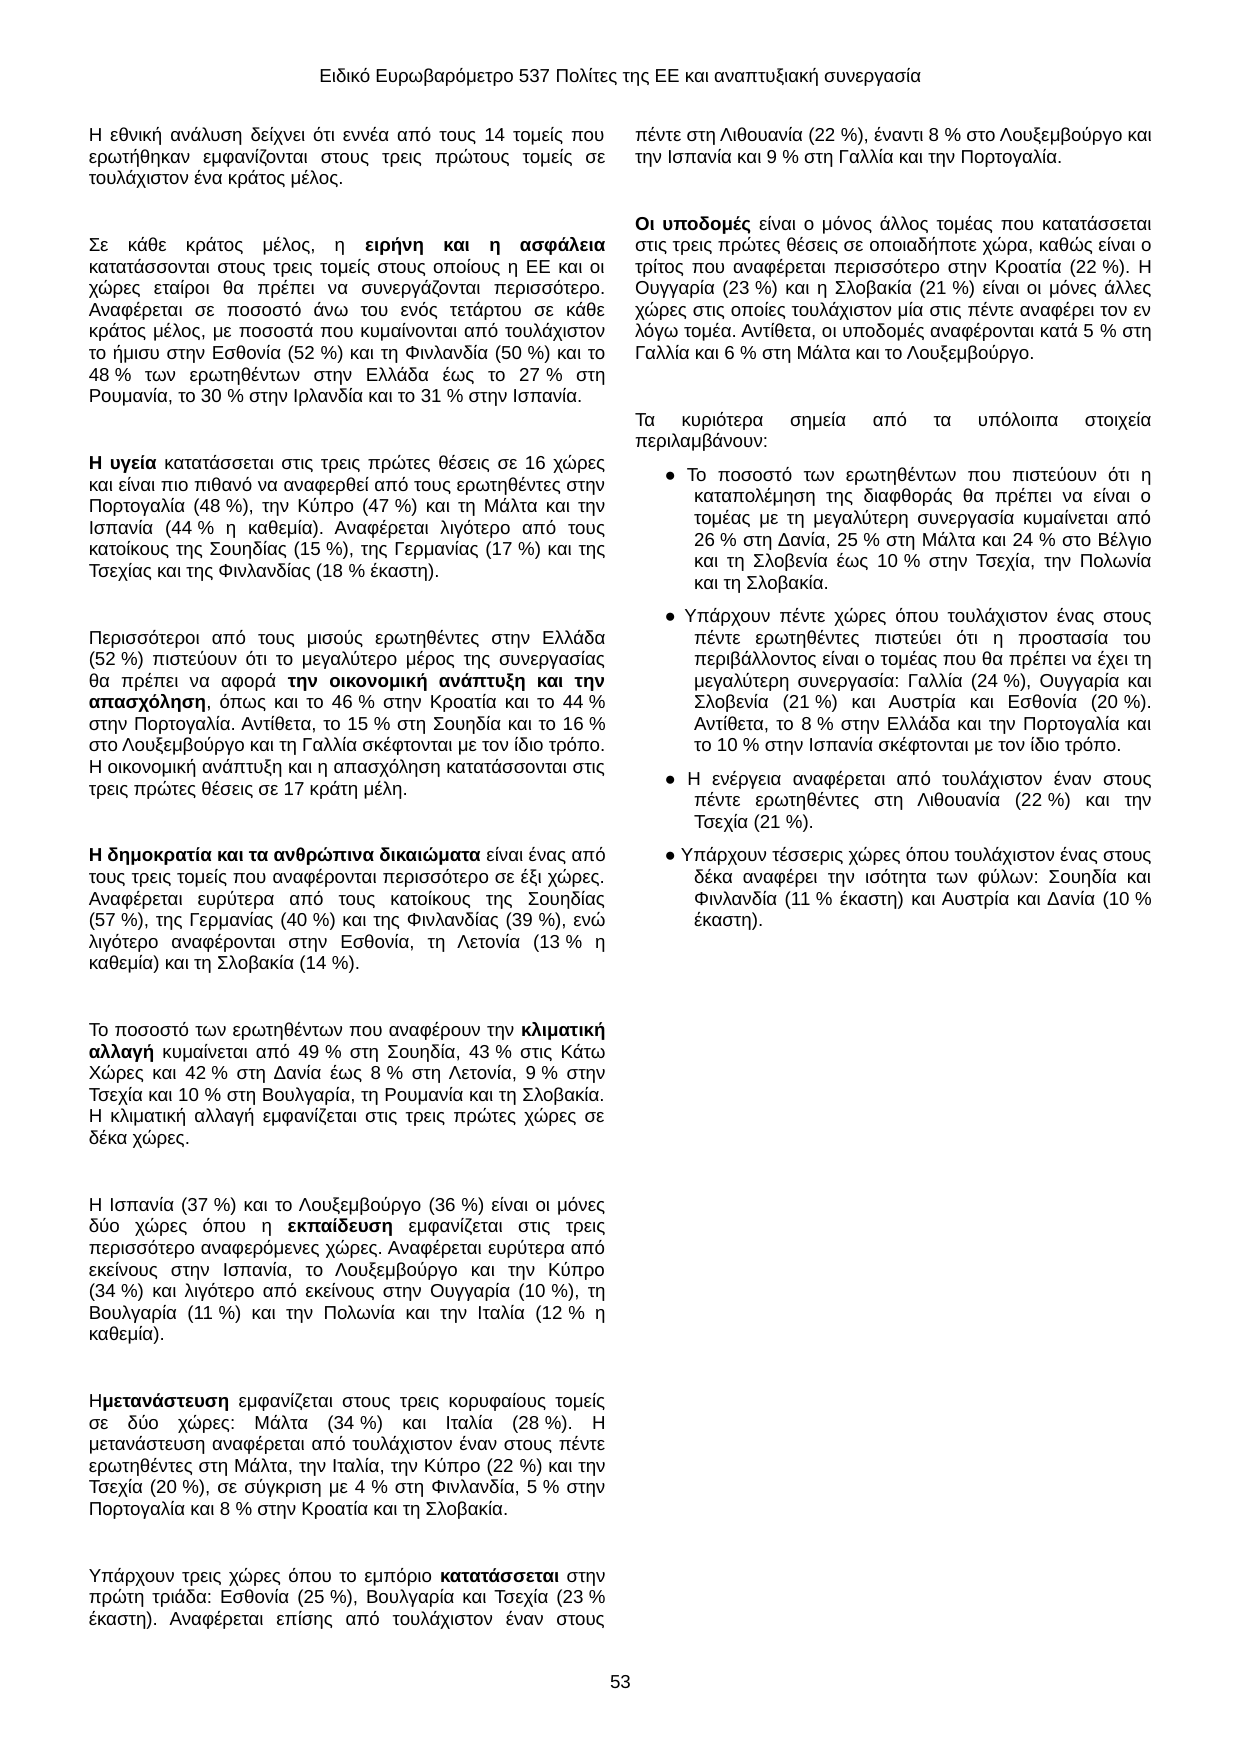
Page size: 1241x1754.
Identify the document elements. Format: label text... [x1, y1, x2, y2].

text ● Η ενέργεια αναφέρεται από τουλάχιστον έναν στους πέντε ερωτηθέντες στη Λιθουανία (22 %) και την Τσεχία (21 %). [664, 768, 1152, 832]
text ● Υπάρχουν πέντε χώρες όπου τουλάχιστον ένας στους πέντε ερωτηθέντες πιστεύει ότι η προστασία του περιβάλλοντος είναι ο τομέας που θα πρέπει να έχει τη μεγαλύτερη συνεργασία: Γαλλία (24 %), Ουγγαρία και Σλοβενία (21 %) και Αυστρία και Εσθονία (20 %). Αντίθετα, το 8 % στην Ελλάδα και την Πορτογαλία και το 10 % στην Ισπανία σκέφτονται με τον ίδιο τρόπο. [664, 605, 1152, 756]
text Τα κυριότερα σημεία από τα υπόλοιπα στοιχεία περιλαμβάνουν: [635, 409, 1152, 452]
text Οι υποδομές είναι ο μόνος άλλος τομέας που κατατάσσεται στις τρεις πρώτες θέσεις σε οποιαδήποτε χώρα, καθώς είναι ο τρίτος που αναφέρεται περισσότερο στην Κροατία (22 %). Η Ουγγαρία (23 %) και η Σλοβακία (21 %) είναι οι μόνες άλλες χώρες στις οποίες τουλάχιστον μία στις πέντε αναφέρει τον εν λόγω τομέα. Αντίθετα, οι υποδομές αναφέρονται κατά 5 % στη Γαλλία και 6 % στη Μάλτα και το Λουξεμβούργο. [635, 212, 1152, 363]
text Η δημοκρατία και τα ανθρώπινα δικαιώματα είναι ένας από τους τρεις τομείς που αναφέρονται περισσότερο σε έξι χώρες. Αναφέρεται ευρύτερα από τους κατοίκους της Σουηδίας (57 %), της Γερμανίας (40 %) και της Φινλανδίας (39 %), ενώ λιγότερο αναφέρονται στην Εσθονία, τη Λετονία (13 % η καθεμία) και τη Σλοβακία (14 %). [88, 844, 605, 974]
text ● Το ποσοστό των ερωτηθέντων που πιστεύουν ότι η καταπολέμηση της διαφθοράς θα πρέπει να είναι ο τομέας με τη μεγαλύτερη συνεργασία κυμαίνεται από 26 % στη Δανία, 25 % στη Μάλτα και 24 % στο Βέλγιο και τη Σλοβενία έως 10 % στην Τσεχία, την Πολωνία και τη Σλοβακία. [664, 464, 1152, 593]
text ● Υπάρχουν τέσσερις χώρες όπου τουλάχιστον ένας στους δέκα αναφέρει την ισότητα των φύλων: Σουηδία και Φινλανδία (11 % έκαστη) και Αυστρία και Δανία (10 % έκαστη). [664, 844, 1152, 931]
text Η εθνική ανάλυση δείχνει ότι εννέα από τους 14 τομείς που ερωτήθηκαν εμφανίζονται στους τρεις πρώτους τομείς σε τουλάχιστον ένα κράτος μέλος. [88, 124, 605, 189]
text Η Ισπανία (37 %) και το Λουξεμβούργο (36 %) είναι οι μόνες δύο χώρες όπου η εκπαίδευση εμφανίζεται στις τρεις περισσότερο αναφερόμενες χώρες. Αναφέρεται ευρύτερα από εκείνους στην Ισπανία, το Λουξεμβούργο και την Κύπρο (34 %) και λιγότερο από εκείνους στην Ουγγαρία (10 %), τη Βουλγαρία (11 %) και την Πολωνία και την Ιταλία (12 % η καθεμία). [88, 1194, 605, 1344]
text Περισσότεροι από τους μισούς ερωτηθέντες στην Ελλάδα (52 %) πιστεύουν ότι το μεγαλύτερο μέρος της συνεργασίας θα πρέπει να αφορά την οικονομική ανάπτυξη και την απασχόληση, όπως και το 46 % στην Κροατία και το 44 % στην Πορτογαλία. Αντίθετα, το 15 % στη Σουηδία και το 16 % στο Λουξεμβούργο και τη Γαλλία σκέφτονται με τον ίδιο τρόπο. Η οικονομική ανάπτυξη και η απασχόληση κατατάσσονται στις τρεις πρώτες θέσεις σε 17 κράτη μέλη. [88, 626, 605, 799]
text Η υγεία κατατάσσεται στις τρεις πρώτες θέσεις σε 16 χώρες και είναι πιο πιθανό να αναφερθεί από τους ερωτηθέντες στην Πορτογαλία (48 %), την Κύπρο (47 %) και τη Μάλτα και την Ισπανία (44 % η καθεμία). Αναφέρεται λιγότερο από τους κατοίκους της Σουηδίας (15 %), της Γερμανίας (17 %) και της Τσεχίας και της Φινλανδίας (18 % έκαστη). [88, 452, 605, 581]
text Ημετανάστευση εμφανίζεται στους τρεις κορυφαίους τομείς σε δύο χώρες: Μάλτα (34 %) και Ιταλία (28 %). Η μετανάστευση αναφέρεται από τουλάχιστον έναν στους πέντε ερωτηθέντες στη Μάλτα, την Ιταλία, την Κύπρο (22 %) και την Τσεχία (20 %), σε σύγκριση με 4 % στη Φινλανδία, 5 % στην Πορτογαλία και 8 % στην Κροατία και τη Σλοβακία. [88, 1390, 605, 1519]
text πέντε στη Λιθουανία (22 %), έναντι 8 % στο Λουξεμβούργο και την Ισπανία και 9 % στη Γαλλία και την Πορτογαλία. [635, 124, 1152, 167]
text Σε κάθε κράτος μέλος, η ειρήνη και η ασφάλεια κατατάσσονται στους τρεις τομείς στους οποίους η ΕΕ και οι χώρες εταίροι θα πρέπει να συνεργάζονται περισσότερο. Αναφέρεται σε ποσοστό άνω του ενός τετάρτου σε κάθε κράτος μέλος, με ποσοστά που κυμαίνονται από τουλάχιστον το ήμισυ στην Εσθονία (52 %) και τη Φινλανδία (50 %) και το 48 % των ερωτηθέντων στην Ελλάδα έως το 27 % στη Ρουμανία, το 30 % στην Ιρλανδία και το 31 % στην Ισπανία. [88, 234, 605, 406]
text Το ποσοστό των ερωτηθέντων που αναφέρουν την κλιματική αλλαγή κυμαίνεται από 49 % στη Σουηδία, 43 % στις Κάτω Χώρες και 42 % στη Δανία έως 8 % στη Λετονία, 9 % στην Τσεχία και 10 % στη Βουλγαρία, τη Ρουμανία και τη Σλοβακία. Η κλιματική αλλαγή εμφανίζεται στις τρεις πρώτες χώρες σε δέκα χώρες. [88, 1019, 605, 1148]
text Υπάρχουν τρεις χώρες όπου το εμπόριο κατατάσσεται στην πρώτη τριάδα: Εσθονία (25 %), Βουλγαρία και Τσεχία (23 % έκαστη). Αναφέρεται επίσης από τουλάχιστον έναν στους [88, 1564, 605, 1629]
